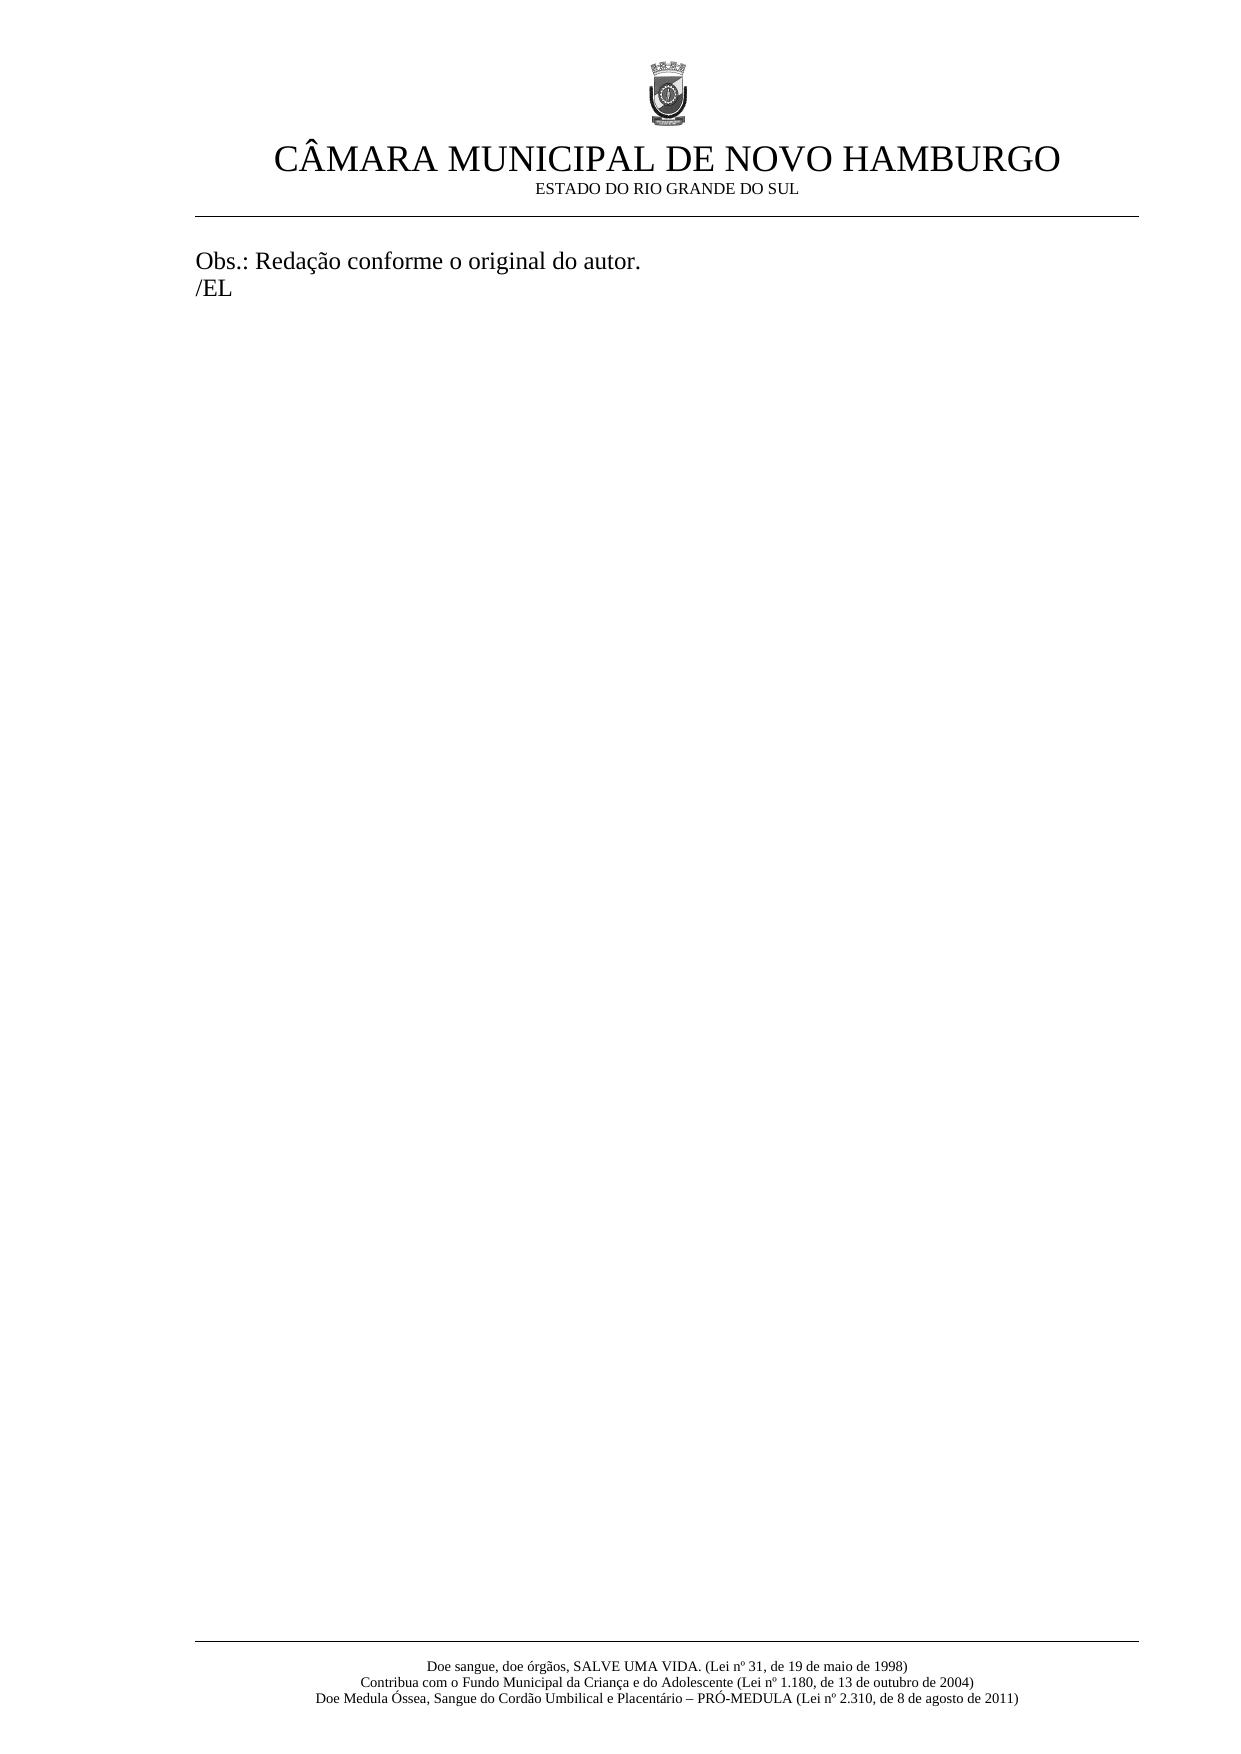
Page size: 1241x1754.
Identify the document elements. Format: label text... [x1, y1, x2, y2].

text Obs.: Redação conforme o original do autor. [195, 247, 1139, 274]
text /EL [195, 274, 1139, 302]
